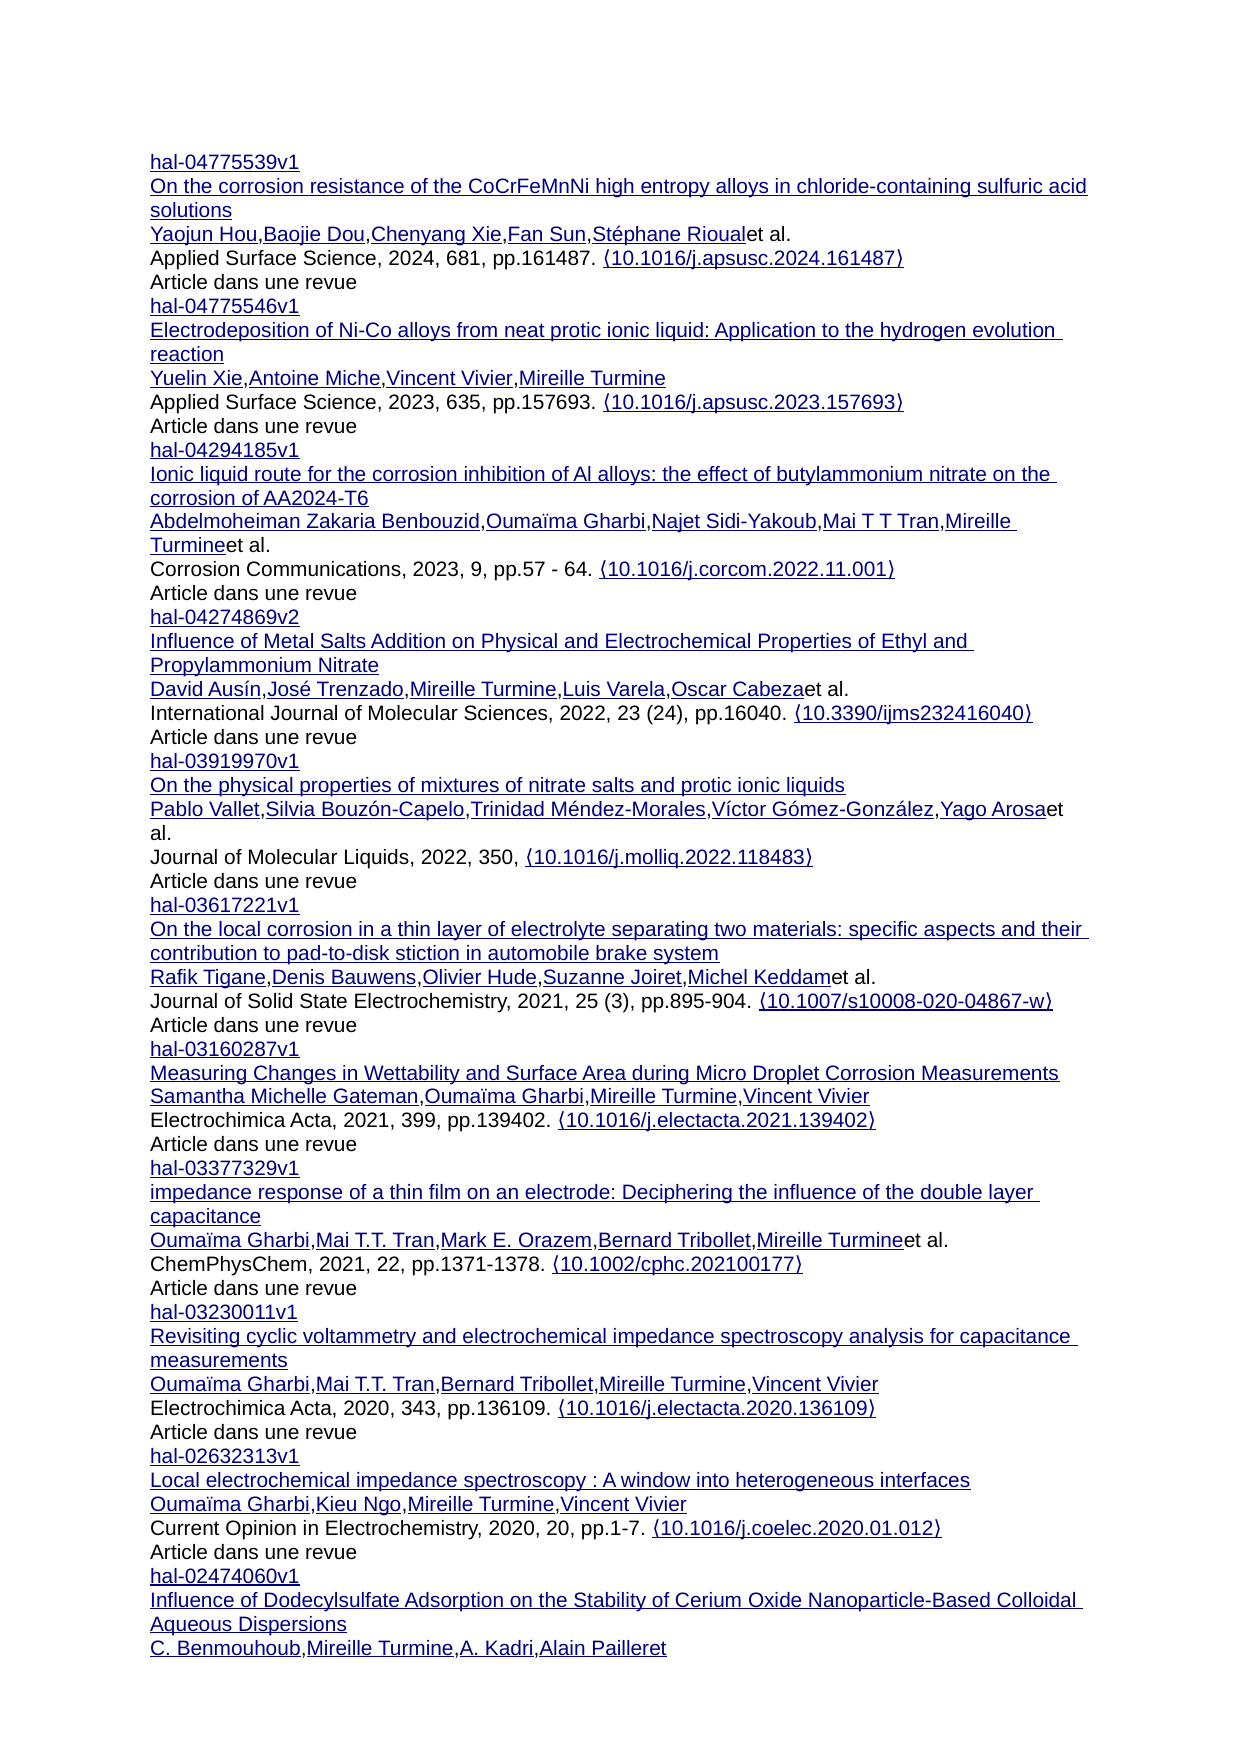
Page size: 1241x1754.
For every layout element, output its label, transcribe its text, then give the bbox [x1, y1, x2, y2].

table_cell Local electrochemical impedance spectroscopy : A window into heterogeneous interfaces Oumaïma Gharbi,Kieu Ngo,Mireille Turmine,Vincent Vivier Current Opinion in Electrochemistry, 2020, 20, pp.1-7. ⟨10.1016/j.coelec.2020.01.012⟩ Article dans une revue hal-02474060v1 [150, 1468, 1090, 1587]
table_cell On the physical properties of mixtures of nitrate salts and protic ionic liquids Pablo Vallet,Silvia Bouzón-Capelo,Trinidad Méndez-Morales,Víctor Gómez-González,Yago Arosaet al. Journal of Molecular Liquids, 2022, 350, ⟨10.1016/j.molliq.2022.118483⟩ Article dans une revue hal-03617221v1 [150, 773, 1090, 917]
table_cell impedance response of a thin film on an electrode: Deciphering the influence of the double layer capacitance Oumaïma Gharbi,Mai T.T. Tran,Mark E. Orazem,Bernard Tribollet,Mireille Turmineet al. ChemPhysChem, 2021, 22, pp.1371-1378. ⟨10.1002/cphc.202100177⟩ Article dans une revue hal-03230011v1 [150, 1180, 1090, 1324]
table_cell Influence of Metal Salts Addition on Physical and Electrochemical Properties of Ethyl and Propylammonium Nitrate David Ausín,José Trenzado,Mireille Turmine,Luis Varela,Oscar Cabezaet al. International Journal of Molecular Sciences, 2022, 23 (24), pp.16040. ⟨10.3390/ijms232416040⟩ Article dans une revue hal-03919970v1 [150, 629, 1090, 773]
table_cell Ionic liquid route for the corrosion inhibition of Al alloys: the effect of butylammonium nitrate on the corrosion of AA2024-T6 Abdelmoheiman Zakaria Benbouzid,Oumaïma Gharbi,Najet Sidi-Yakoub,Mai T T Tran,Mireille Turmineet al. Corrosion Communications, 2023, 9, pp.57 - 64. ⟨10.1016/j.corcom.2022.11.001⟩ Article dans une revue hal-04274869v2 [150, 461, 1090, 629]
table_cell On the corrosion resistance of the CoCrFeMnNi high entropy alloys in chloride-containing sulfuric acid solutions Yaojun Hou,Baojie Dou,Chenyang Xie,Fan Sun,Stéphane Rioualet al. Applied Surface Science, 2024, 681, pp.161487. ⟨10.1016/j.apsusc.2024.161487⟩ Article dans une revue hal-04775546v1 [150, 174, 1090, 318]
table_cell Influence of Dodecylsulfate Adsorption on the Stability of Cerium Oxide Nanoparticle-Based Colloidal Aqueous Dispersions C. Benmouhoub,Mireille Turmine,A. Kadri,Alain Pailleret [150, 1588, 1090, 1659]
table_cell Measuring Changes in Wettability and Surface Area during Micro Droplet Corrosion Measurements Samantha Michelle Gateman,Oumaïma Gharbi,Mireille Turmine,Vincent Vivier Electrochimica Acta, 2021, 399, pp.139402. ⟨10.1016/j.electacta.2021.139402⟩ Article dans une revue hal-03377329v1 [150, 1060, 1090, 1180]
table_cell On the local corrosion in a thin layer of electrolyte separating two materials: specific aspects and their contribution to pad-to-disk stiction in automobile brake system Rafik Tigane,Denis Bauwens,Olivier Hude,Suzanne Joiret,Michel Keddamet al. Journal of Solid State Electrochemistry, 2021, 25 (3), pp.895-904. ⟨10.1007/s10008-020-04867-w⟩ Article dans une revue hal-03160287v1 [150, 917, 1090, 1060]
table_cell Electrodeposition of Ni-Co alloys from neat protic ionic liquid: Application to the hydrogen evolution reaction Yuelin Xie,Antoine Miche,Vincent Vivier,Mireille Turmine Applied Surface Science, 2023, 635, pp.157693. ⟨10.1016/j.apsusc.2023.157693⟩ Article dans une revue hal-04294185v1 [150, 318, 1090, 461]
table_cell hal-04775539v1 [150, 150, 1090, 174]
table_cell Revisiting cyclic voltammetry and electrochemical impedance spectroscopy analysis for capacitance measurements Oumaïma Gharbi,Mai T.T. Tran,Bernard Tribollet,Mireille Turmine,Vincent Vivier Electrochimica Acta, 2020, 343, pp.136109. ⟨10.1016/j.electacta.2020.136109⟩ Article dans une revue hal-02632313v1 [150, 1324, 1090, 1468]
